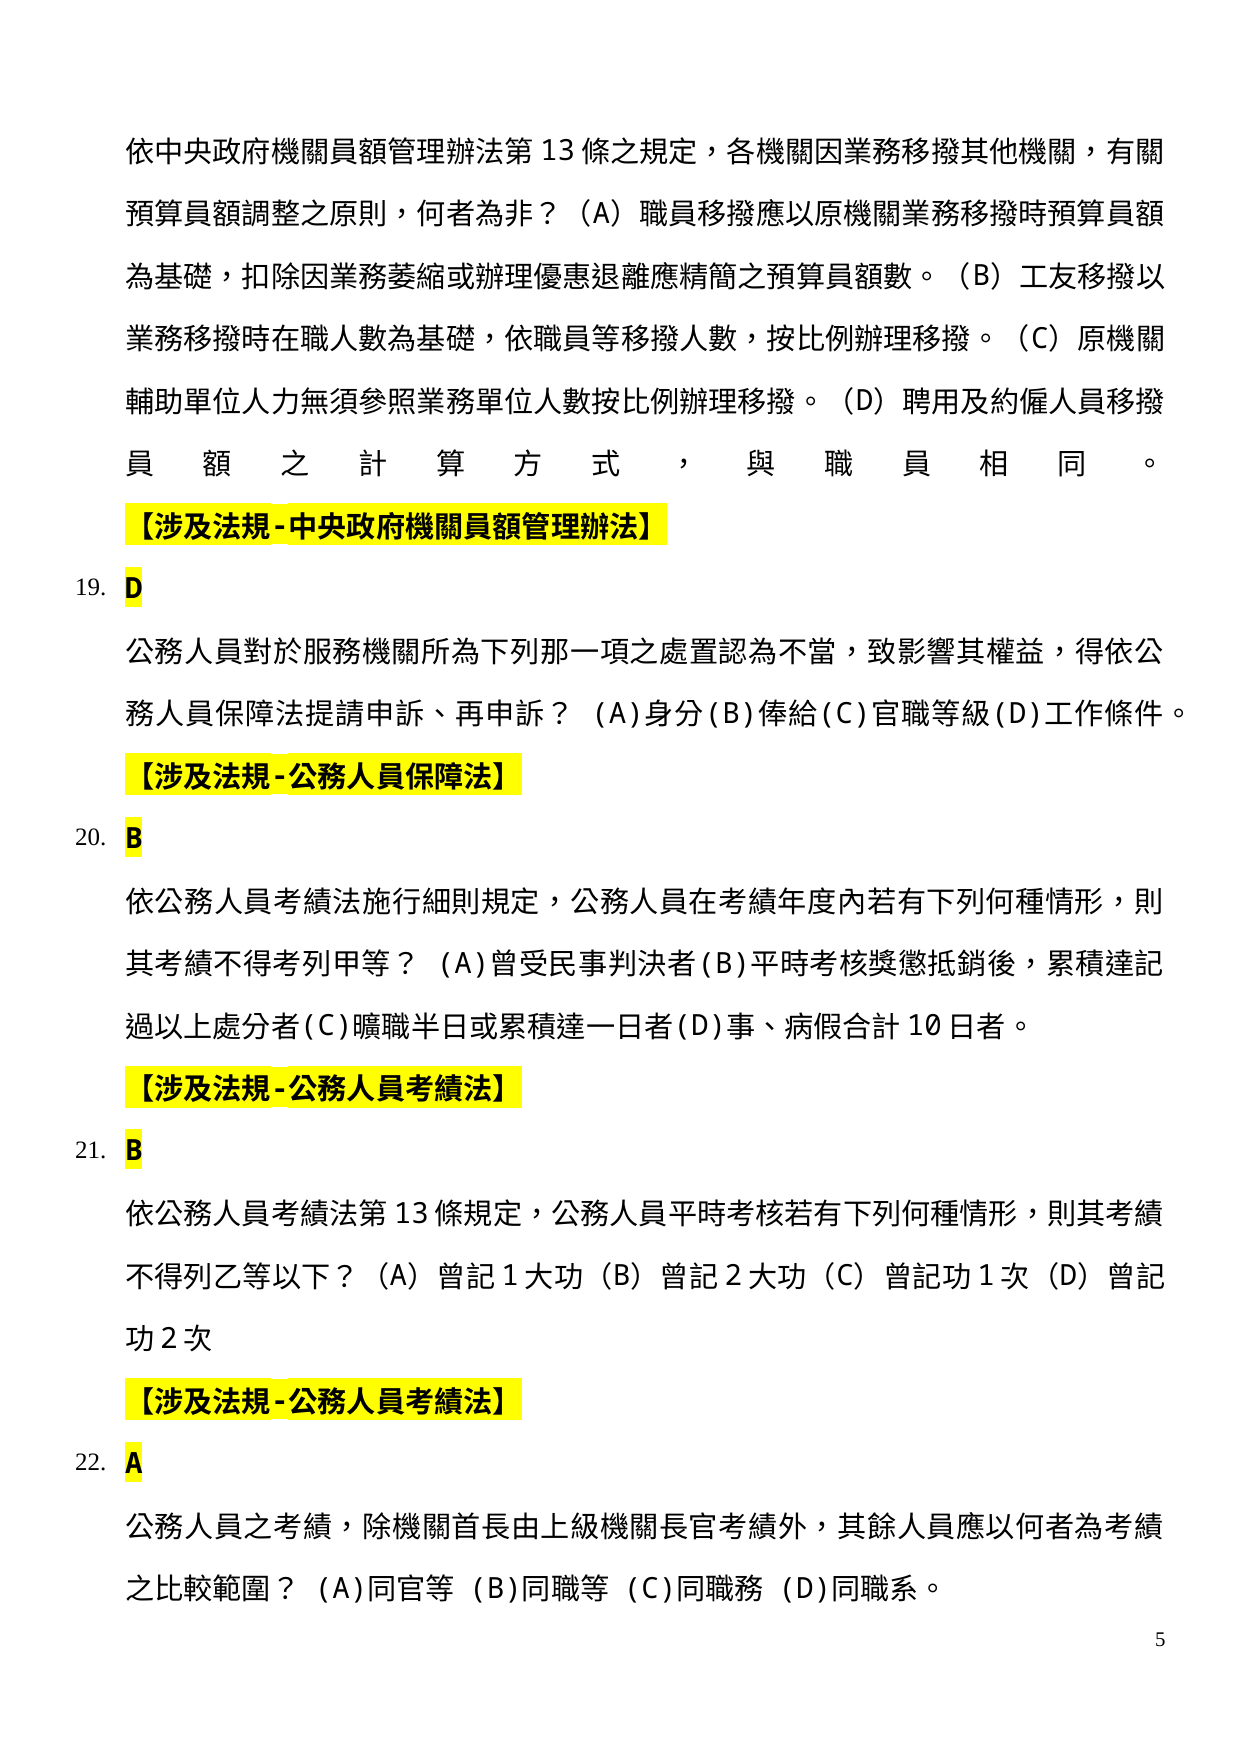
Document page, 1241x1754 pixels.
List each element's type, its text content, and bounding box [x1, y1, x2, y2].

list A 公務人員之考績，除機關首長由上級機關長官考績外，其餘人員應以何者為考績之比較範圍？ (A)同官等 (B)同職等 (C)同職務 (D)同職系。 [75, 1420, 1165, 1608]
text 依公務人員考績法第13條規定，公務人員平時考核若有下列何種情形，則其考績不得列乙等以下？（A）曾記1大功（B）曾記2大功（C）曾記功1次（D）曾記功2次 [125, 1170, 1165, 1358]
list D 公務人員對於服務機關所為下列那一項之處置認為不當，致影響其權益，得依公務人員保障法提請申訴、再申訴？ (A)身分(B)俸給(C)官職等級(D)工作條件。 【涉及法規-公務人員保障法】 [75, 545, 1165, 795]
list C 依中央政府機關員額管理辦法第13條之規定，各機關因業務移撥其他機關，有關預算員額調整之原則，何者為非？（A）職員移撥應以原機關業務移撥時預算員額為基礎，扣除因業務萎縮或辦理優惠退離應精簡之預算員額數。（B）工友移撥以業務移撥時在職人數為基礎，依職員等移撥人數，按比例辦理移撥。（C）原機關輔助單位人力無須參照業務單位人數按比例辦理移撥。（D）聘用及約僱人員移撥員額之計算方式，與職員相同。 【涉及法規-中央政府機關員額管理辦法】 [75, 108, 1165, 545]
list B 依公務人員考績法施行細則規定，公務人員在考績年度內若有下列何種情形，則其考績不得考列甲等？ (A)曾受民事判決者(B)平時考核獎懲抵銷後，累積達記過以上處分者(C)曠職半日或累積達一日者(D)事、病假合計10日者。 [75, 795, 1165, 1045]
list B [75, 1108, 1165, 1170]
text 【涉及法規-公務人員考績法】 [125, 1045, 1165, 1108]
text 【涉及法規-公務人員考績法】 [125, 1358, 1165, 1420]
